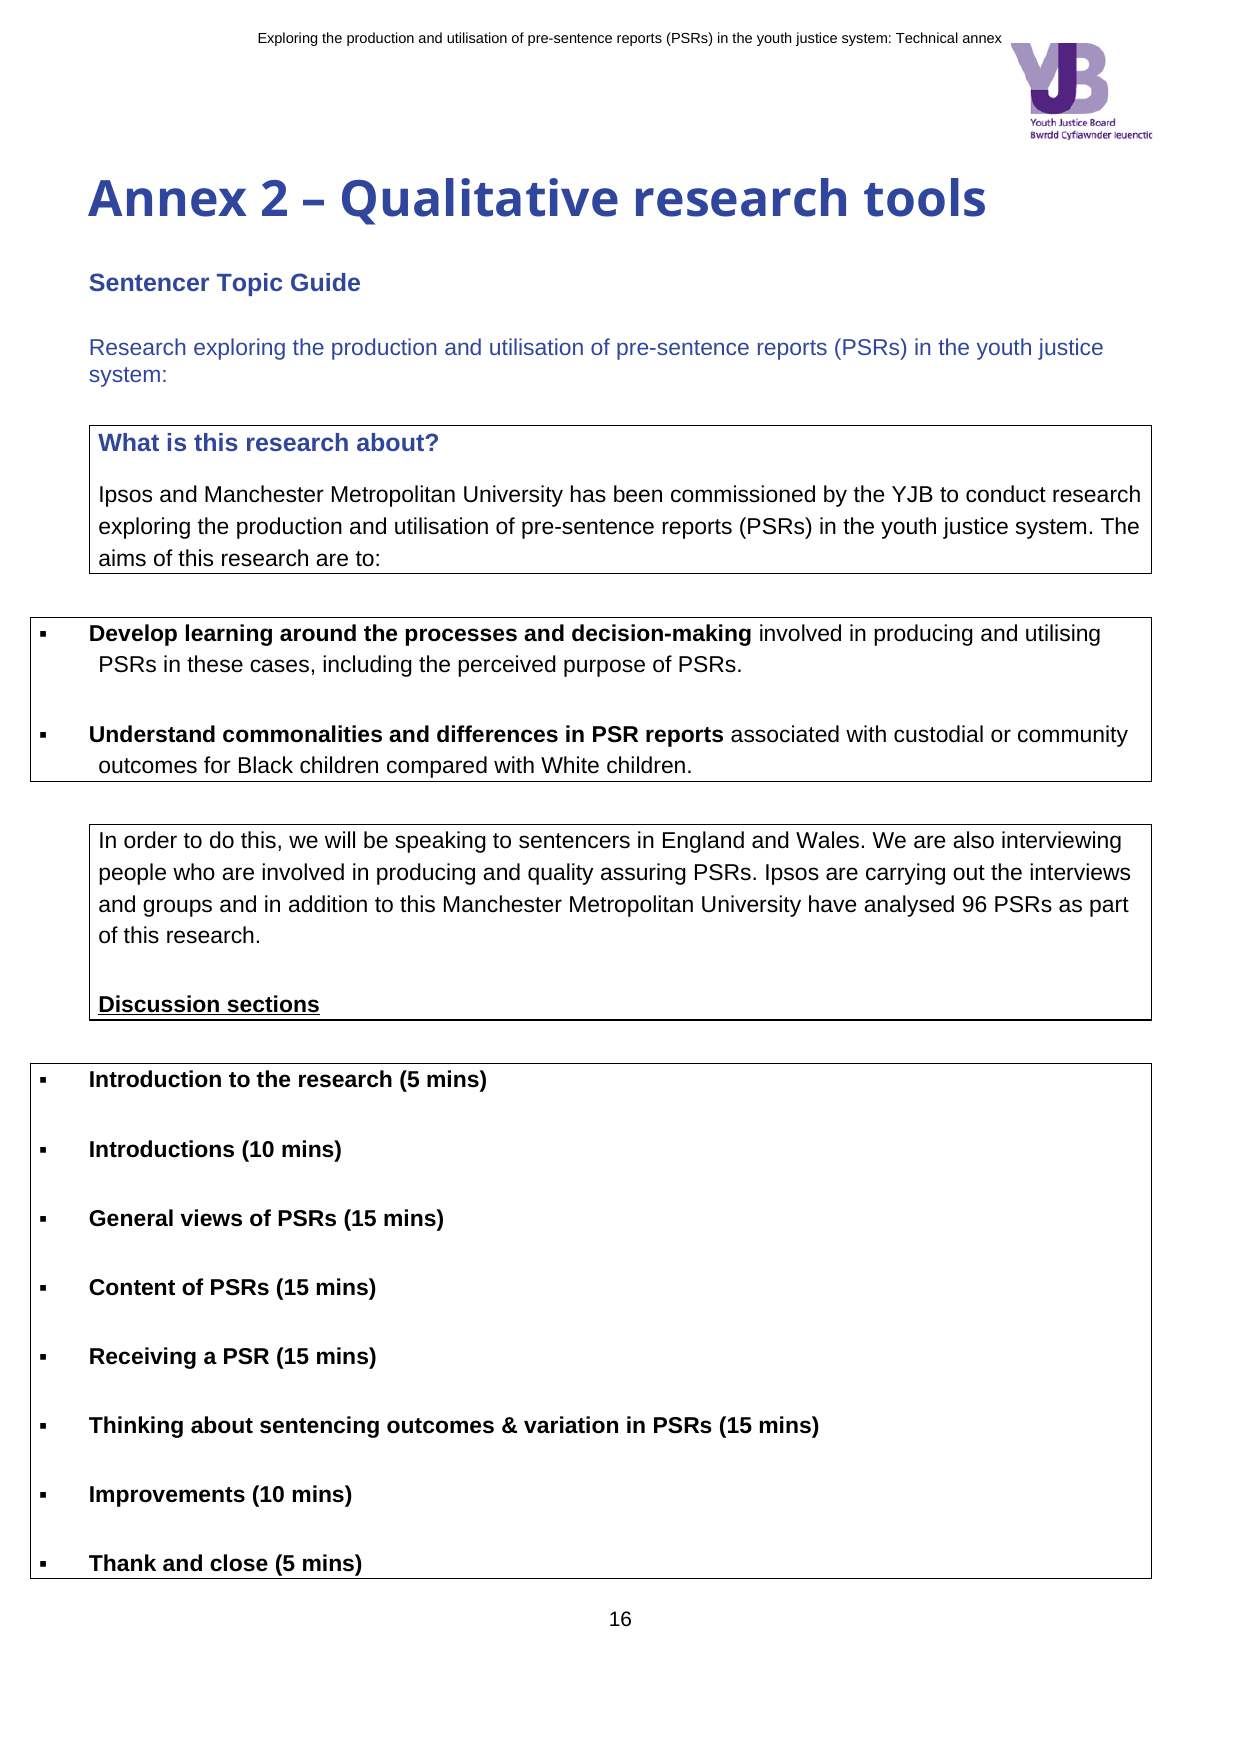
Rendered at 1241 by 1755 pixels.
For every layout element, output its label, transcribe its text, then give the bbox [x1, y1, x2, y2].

text In order to do this, we will be speaking to sentencers in England and Wales. We are also interviewing people who are involved in producing and quality assuring PSRs. Ipsos are carrying out the interviews and groups and in addition to this Manchester Metropolitan University have analysed 96 PSRs as part of this research. [90, 825, 1151, 948]
list Improvements (10 mins) [31, 1478, 1151, 1507]
text Ipsos and Manchester Metropolitan University has been commissioned by the YJB to conduct research exploring the production and utilisation of pre-sentence reports (PSRs) in the youth justice system. The aims of this research are to: [90, 478, 1151, 573]
list Content of PSRs (15 mins) [31, 1271, 1151, 1300]
subtitle What is this research about? [90, 426, 1151, 456]
text Discussion sections [90, 988, 1151, 1019]
list Receiving a PSR (15 mins) [31, 1339, 1151, 1369]
list General views of PSRs (15 mins) [31, 1201, 1151, 1231]
list Thank and close (5 mins) [31, 1547, 1151, 1578]
subtitle Annex 2 – Qualitative research tools [89, 162, 1152, 231]
list Thinking about sentencing outcomes & variation in PSRs (15 mins) [31, 1409, 1151, 1438]
list Understand commonalities and differences in PSR reports associated with custodial or community outcomes for Black children compared with White children. [31, 717, 1151, 781]
list Introductions (10 mins) [31, 1132, 1151, 1162]
list Develop learning around the processes and decision-making involved in producing and utilising PSRs in these cases, including the perceived purpose of PSRs. [31, 618, 1151, 678]
list Introduction to the research (5 mins) [31, 1064, 1151, 1093]
subtitle Research exploring the production and utilisation of pre-sentence reports (PSRs) in the youth justice system: [89, 334, 1152, 387]
subtitle Sentencer Topic Guide [89, 268, 1152, 297]
